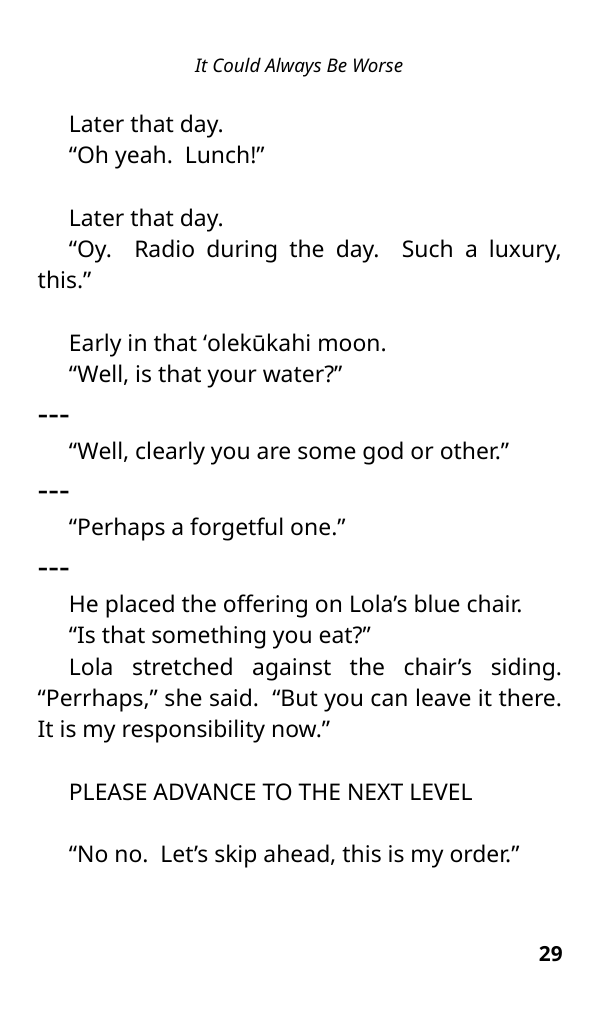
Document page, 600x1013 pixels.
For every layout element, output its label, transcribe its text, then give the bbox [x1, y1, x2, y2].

text “Well, is that your water?” [37, 358, 562, 389]
text --- [37, 543, 562, 588]
text Early in that ʻolekūkahi moon. [37, 327, 562, 358]
text Later that day. [37, 202, 562, 233]
text --- [37, 389, 562, 435]
text --- [37, 466, 562, 511]
text “Oh yeah. Lunch!” [37, 139, 562, 171]
text “Is that something you eat?” [37, 619, 562, 651]
text PLEASE ADVANCE TO THE NEXT LEVEL [37, 776, 562, 807]
text “No no. Let’s skip ahead, this is my order.” [37, 838, 562, 869]
text “Perhaps a forgetful one.” [37, 511, 562, 543]
text “Oy. Radio during the day. Such a luxury, this.” [37, 233, 562, 296]
text Later that day. [37, 108, 562, 139]
text “Well, clearly you are some god or other.” [37, 435, 562, 466]
text Lola stretched against the chair’s siding. “Perrhaps,” she said. “But you can leave it there. It is my responsibility now.” [37, 651, 562, 744]
text He placed the offering on Lola’s blue chair. [37, 588, 562, 619]
